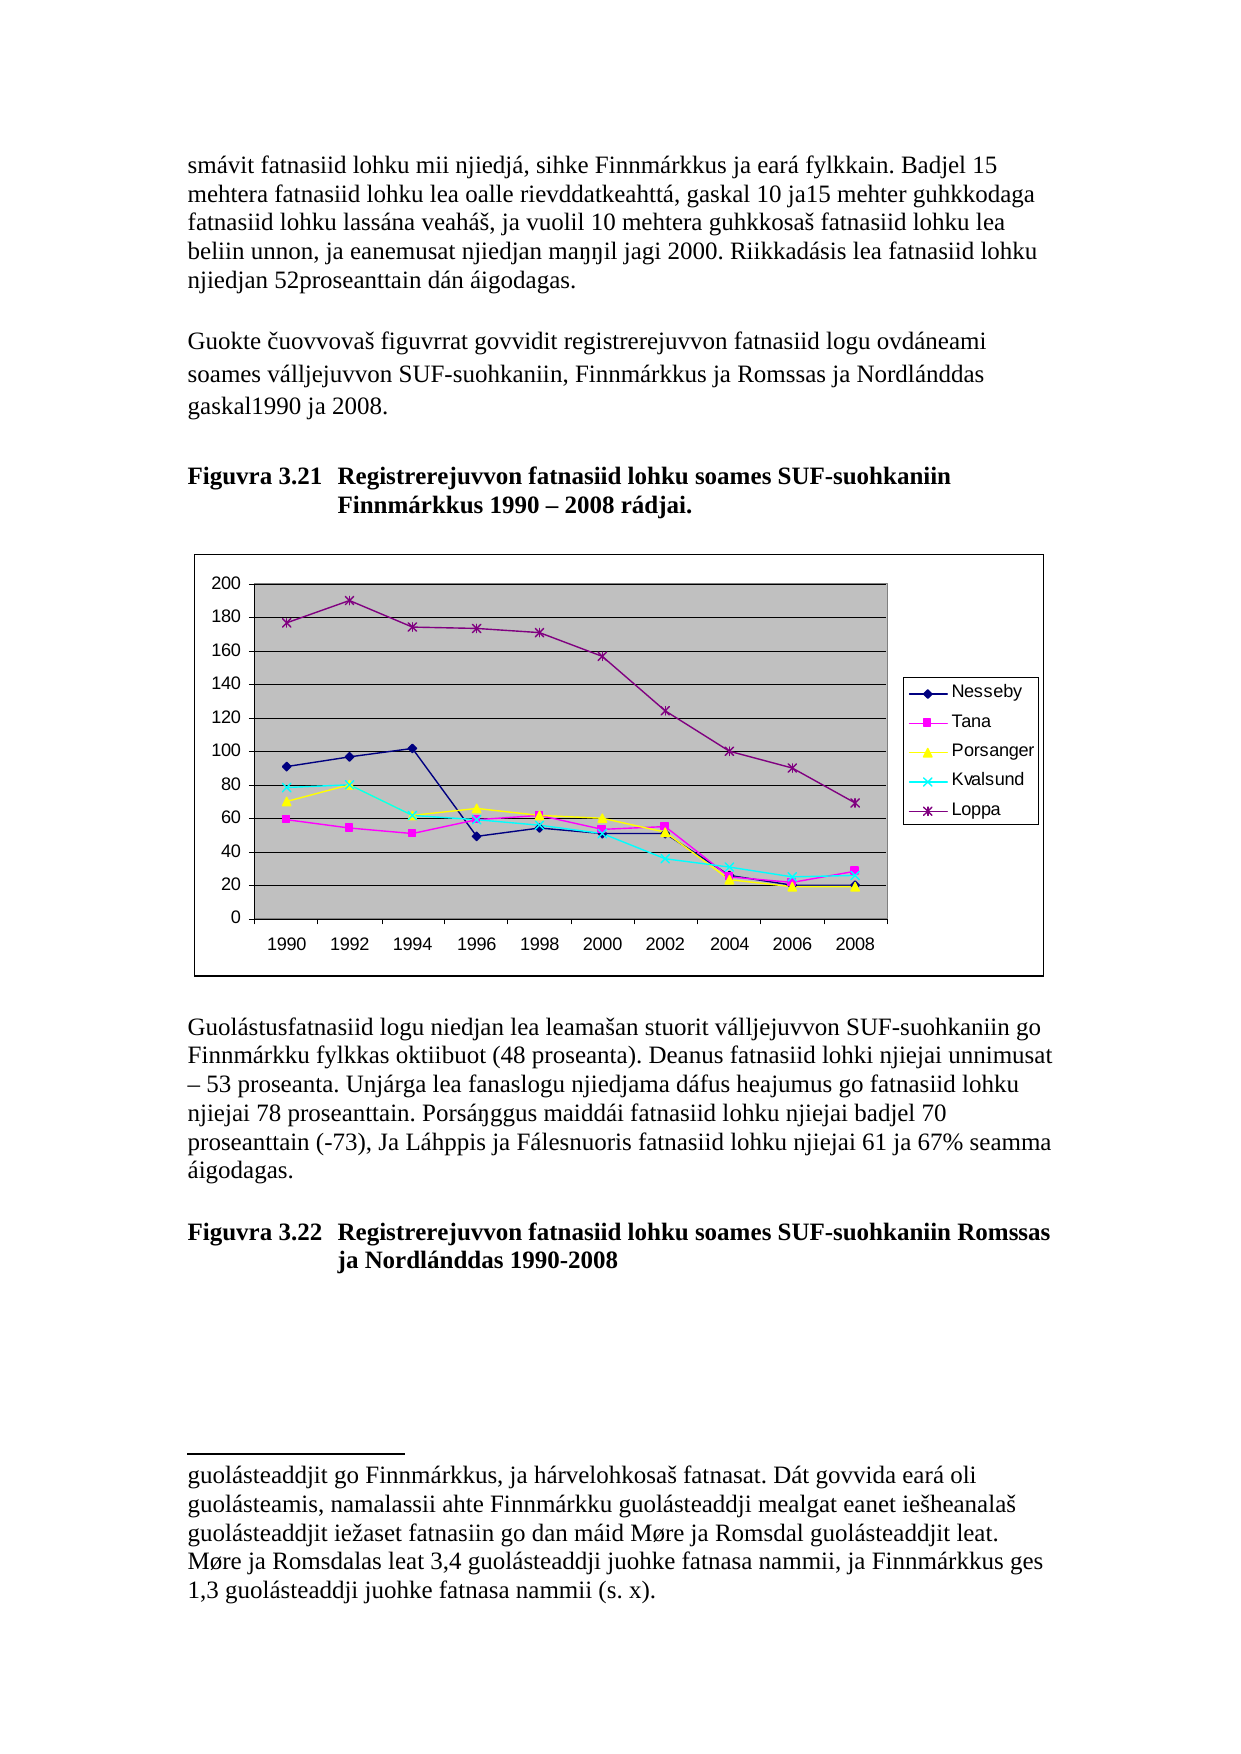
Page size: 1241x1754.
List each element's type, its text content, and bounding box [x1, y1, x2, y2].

text Figuvra 3.22 Registrerejuvvon fatnasiid lohku soames SUF-suohkaniin Romssas ja Nordlánddas 1990-2008 [187, 1217, 1053, 1274]
text Figuvra 3.21 Registrerejuvvon fatnasiid lohku soames SUF-suohkaniin Finnmárkkus 1990 – 2008 rádjai.­­­­­­ [187, 461, 1053, 519]
text guolásteaddjit go Finnmárkkus, ja hárvelohkosaš fatnasat. Dát govvida eará oli guolásteamis, namalassii ahte Finnmárkku guolásteaddji mealgat eanet iešheanalaš guolásteaddjit iežaset fatnasiin go dan máid Møre ja Romsdal guolásteaddjit leat. Møre ja Romsdalas leat 3,4 guolásteaddji juohke fatnasa nammii, ja Finnmárkkus ges 1,3 guolásteaddji juohke fatnasa nammii (s. x). [187, 1460, 1053, 1604]
text Guokte čuovvovaš figuvrrat govvidit registrerejuvvon fatnasiid logu ovdáneami soames válljejuvvon SUF-suohkaniin, Finnmárkkus ja Romssas ja Nordlánddas gaskal1990 ja 2008. [187, 322, 1053, 420]
text Guolástusfatnasiid logu niedjan lea leamašan stuorit válljejuvvon SUF-suohkaniin go Finnmárkku fylkkas oktiibuot (48 proseanta). Deanus fatnasiid lohki njiejai unnimusat – 53 proseanta. Unjárga lea fanaslogu njiedjama dáfus heajumus go fatnasiid lohku njiejai 78 proseanttain. Porsáŋggus maiddái fatnasiid lohku njiejai badjel 70 proseanttain (-73), Ja Láhppis ja Fálesnuoris fatnasiid lohku njiejai 61 ja 67% seamma áigodagas. [187, 1012, 1053, 1184]
text smávit fatnasiid lohku mii njiedjá, sihke Finnmárkkus ja eará fylkkain. Badjel 15 mehtera fatnasiid lohku lea oalle rievddatkeahttá, gaskal 10 ja15 mehter guhkkodaga fatnasiid lohku lassána veaháš, ja vuolil 10 mehtera guhkkosaš fatnasiid lohku lea beliin unnon, ja eanemusat njiedjan maŋŋil jagi 2000. Riikkadásis lea fatnasiid lohku njiedjan 52proseanttain dán áigodagas. [187, 150, 1053, 294]
